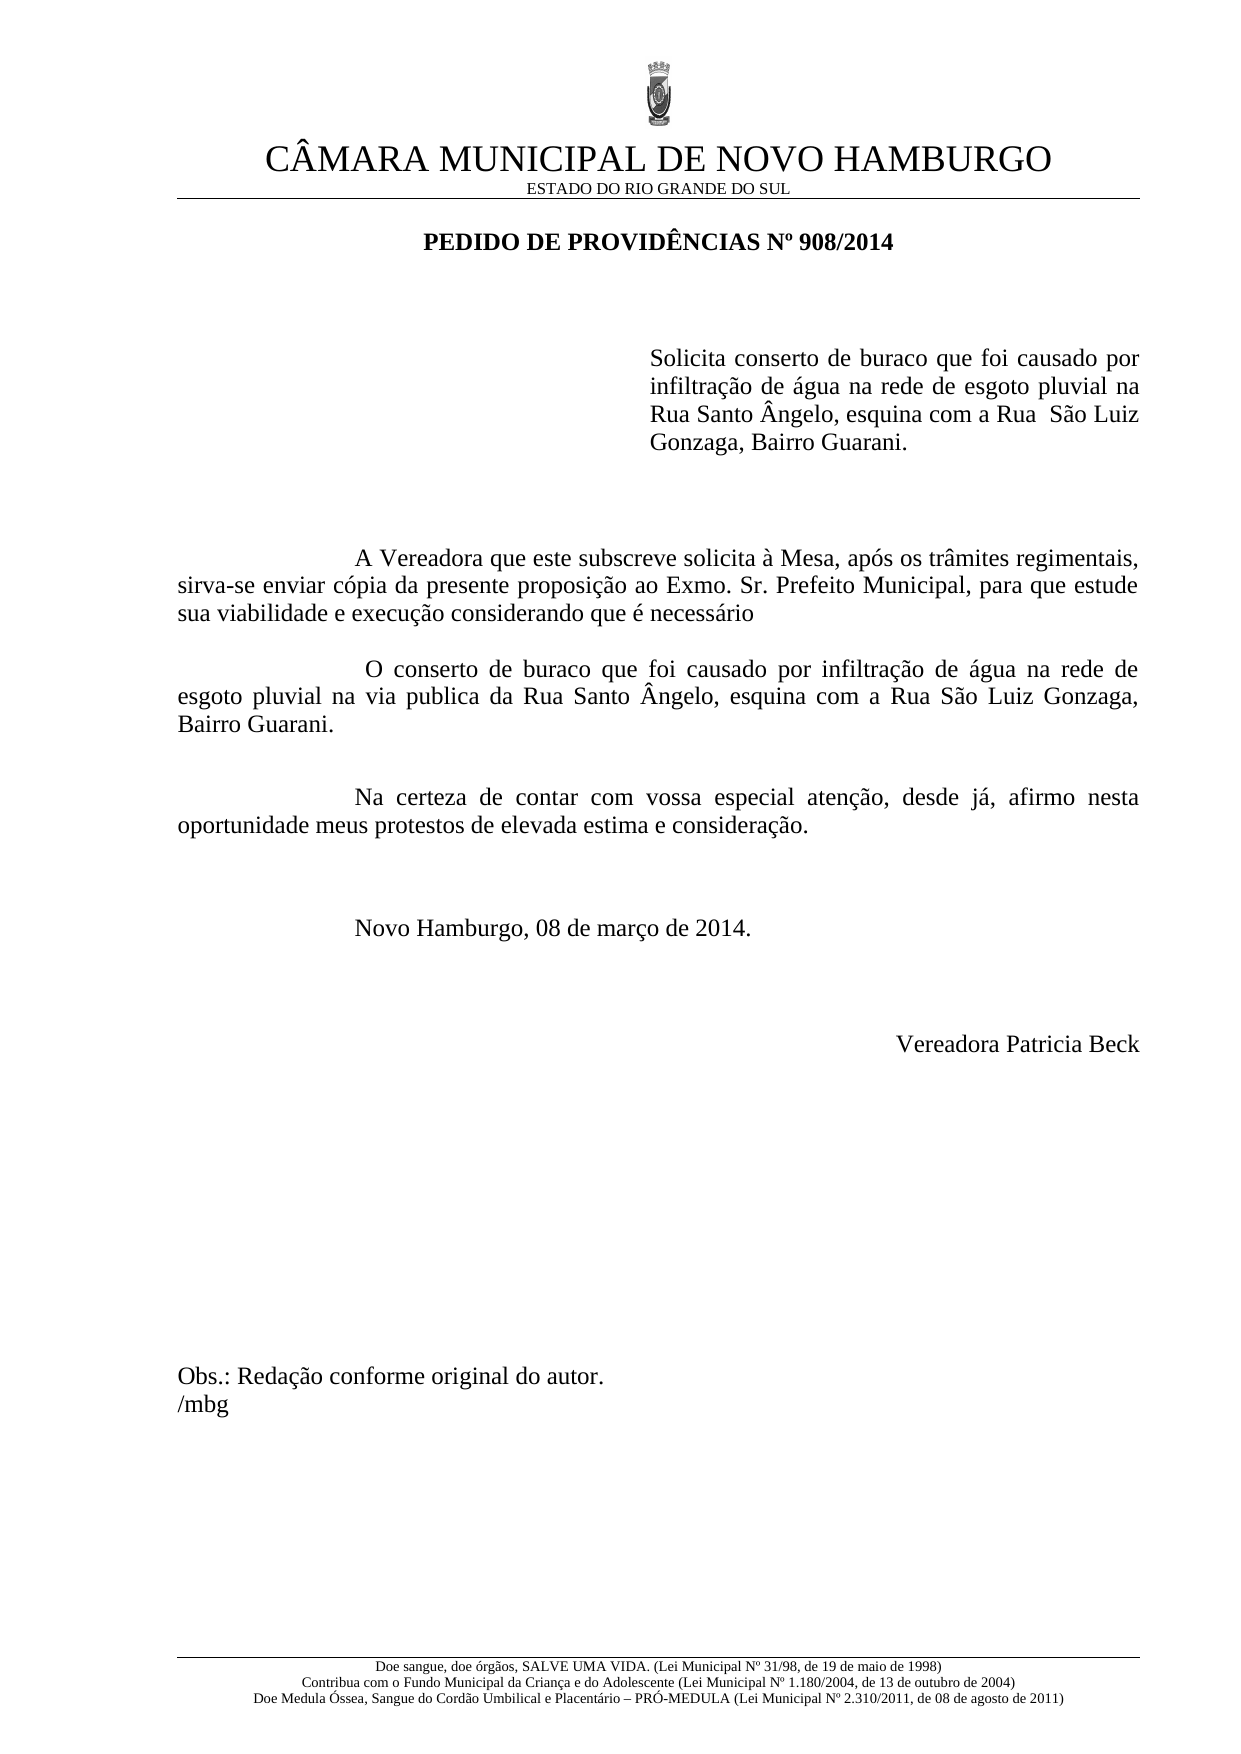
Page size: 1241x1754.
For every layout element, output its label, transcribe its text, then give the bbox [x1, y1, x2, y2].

text Novo Hamburgo, 08 de março de 2014. [177, 914, 1140, 941]
text A Vereadora que este subscreve solicita à Mesa, após os trâmites regimentais, sirva-se enviar cópia da presente proposição ao Exmo. Sr. Prefeito Municipal, para que estude sua viabilidade e execução considerando que é necessário [177, 544, 1140, 627]
text Solicita conserto de buraco que foi causado por infiltração de água na rede de esgoto pluvial na Rua Santo Ângelo, esquina com a Rua São Luiz Gonzaga, Bairro Guarani. [649, 344, 1140, 455]
text Obs.: Redação conforme original do autor. [177, 1362, 1140, 1390]
text /mbg [177, 1390, 1140, 1418]
text PEDIDO DE PROVIDÊNCIAS Nº 908/2014 [177, 228, 1140, 256]
text Na certeza de contar com vossa especial atenção, desde já, afirmo nesta oportunidade meus protestos de elevada estima e consideração. [177, 783, 1140, 839]
text Vereadora Patricia Beck [649, 1030, 1140, 1058]
text O conserto de buraco que foi causado por infiltração de água na rede de esgoto pluvial na via publica da Rua Santo Ângelo, esquina com a Rua São Luiz Gonzaga, Bairro Guarani. [177, 655, 1140, 738]
